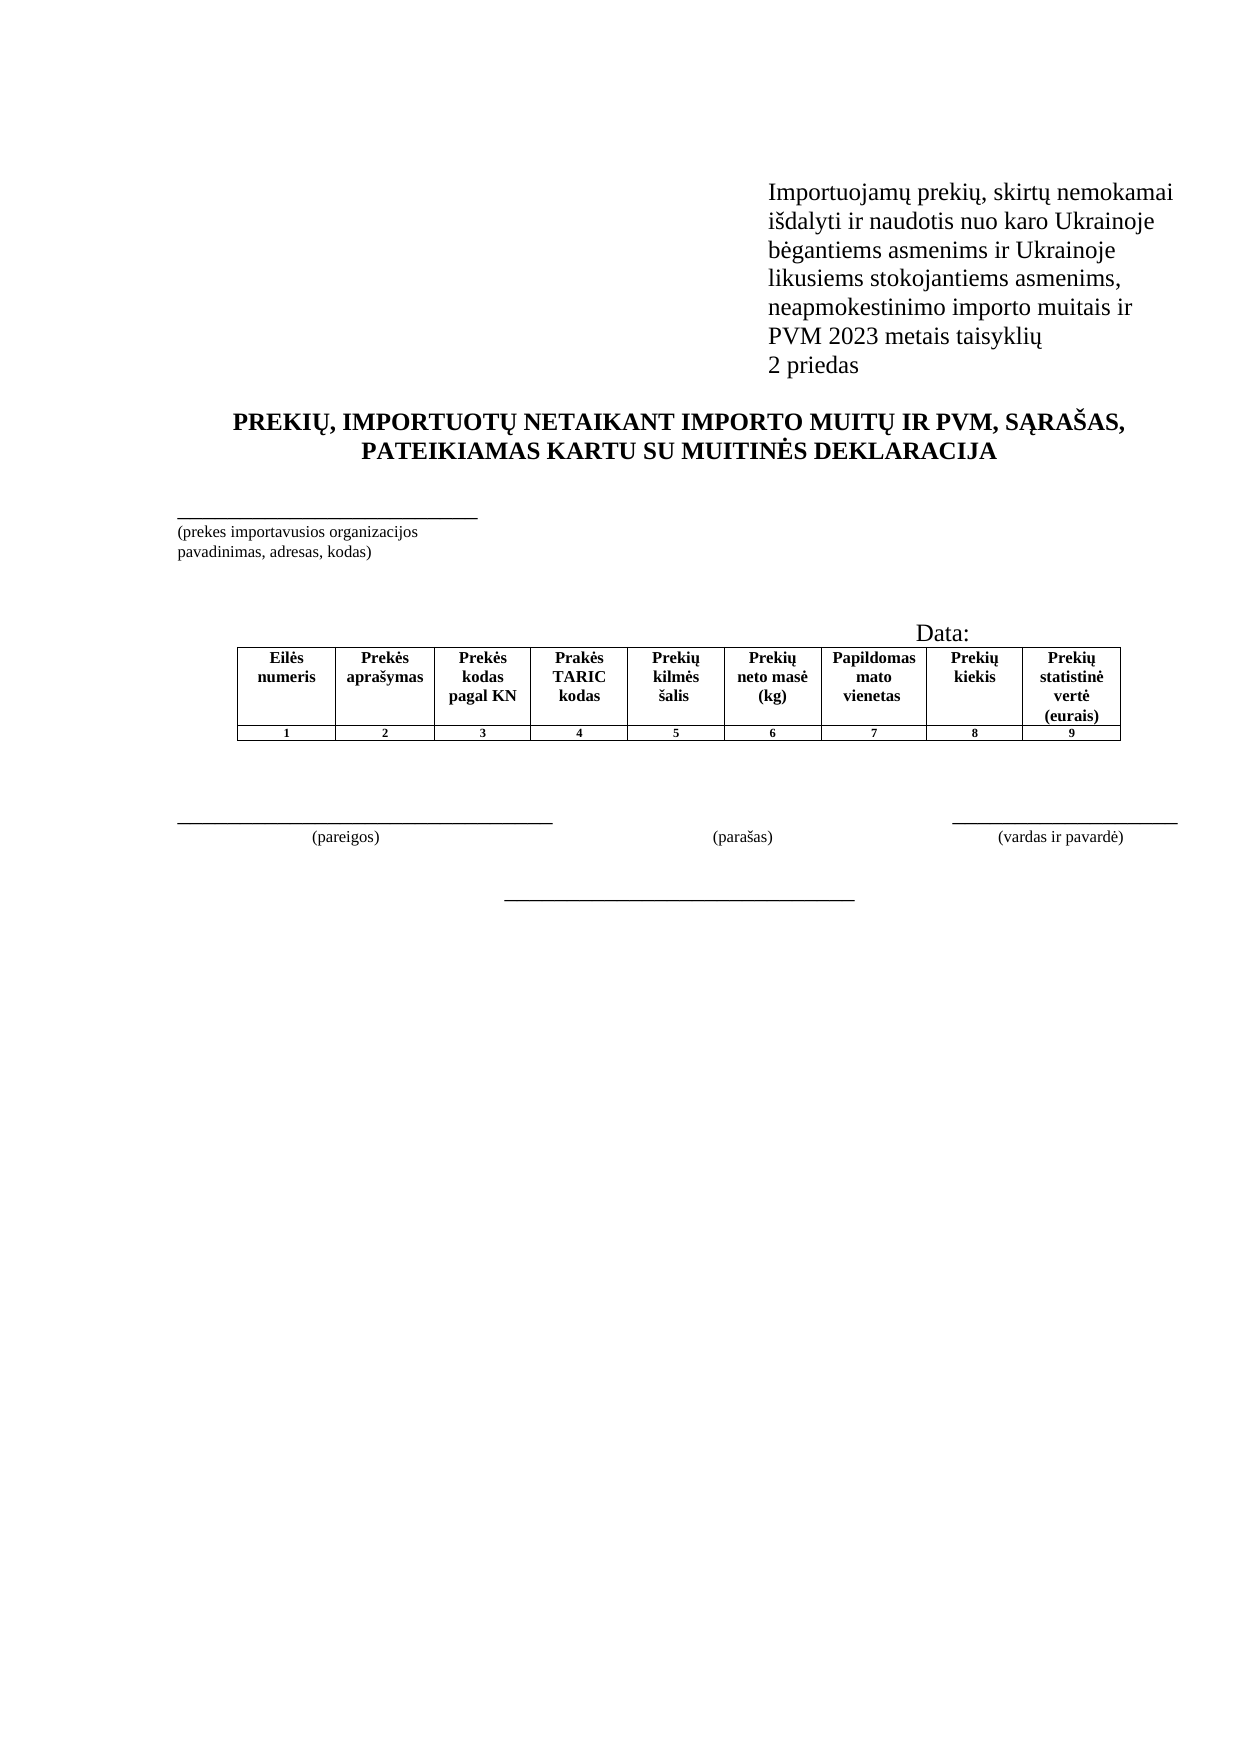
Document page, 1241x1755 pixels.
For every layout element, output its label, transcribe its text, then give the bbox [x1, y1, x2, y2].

text ________________________ [177, 493, 1181, 522]
table_header Prekės kodas pagal KN [435, 648, 530, 724]
table_cell 6 [725, 726, 821, 740]
text PVM 2023 metais taisyklių [768, 321, 1181, 350]
table_header Prekių statistinė vertė (eurais) [1023, 648, 1120, 724]
table_header Prekių kilmės šalis [628, 648, 724, 724]
table_cell 2 [336, 726, 434, 740]
text 2 priedas [177, 350, 1181, 378]
text (prekes importavusios organizacijos [177, 522, 1181, 541]
text likusiems stokojantiems asmenims, [768, 263, 1181, 292]
table_header Prakės TARIC kodas [531, 648, 627, 724]
text Data: [916, 618, 1181, 647]
text išdalyti ir naudotis nuo karo Ukrainoje [768, 206, 1181, 235]
text Importuojamų prekių, skirtų nemokamai [768, 177, 1181, 206]
table_cell 3 [435, 726, 530, 740]
text neapmokestinimo importo muitais ir [768, 292, 1181, 321]
text bėgantiems asmenims ir Ukrainoje [768, 235, 1181, 263]
table_header Prekės aprašymas [336, 648, 434, 724]
table_cell 7 [822, 726, 926, 740]
text ____________________________ [177, 875, 1181, 904]
table_header Papildomas mato vienetas [822, 648, 926, 724]
table_header Prekių neto masė (kg) [725, 648, 821, 724]
table_cell 1 [238, 726, 335, 740]
table_cell 9 [1023, 726, 1120, 740]
text PREKIŲ, IMPORTUOTŲ NETAIKANT IMPORTO MUITŲ IR PVM, SĄRAŠAS, pateikiamas kartu su muitinės deklaracija [177, 407, 1181, 465]
table_header Eilės numeris [238, 648, 335, 724]
text (pareigos) (parašas) (vardas ir pavardė) [177, 827, 1181, 846]
text ______________________________ __________________ [177, 798, 1181, 827]
table_cell 4 [531, 726, 627, 740]
text pavadinimas, adresas, kodas) [177, 541, 1181, 561]
table_cell 8 [927, 726, 1022, 740]
table_header Prekių kiekis [927, 648, 1022, 724]
table_cell 5 [628, 726, 724, 740]
